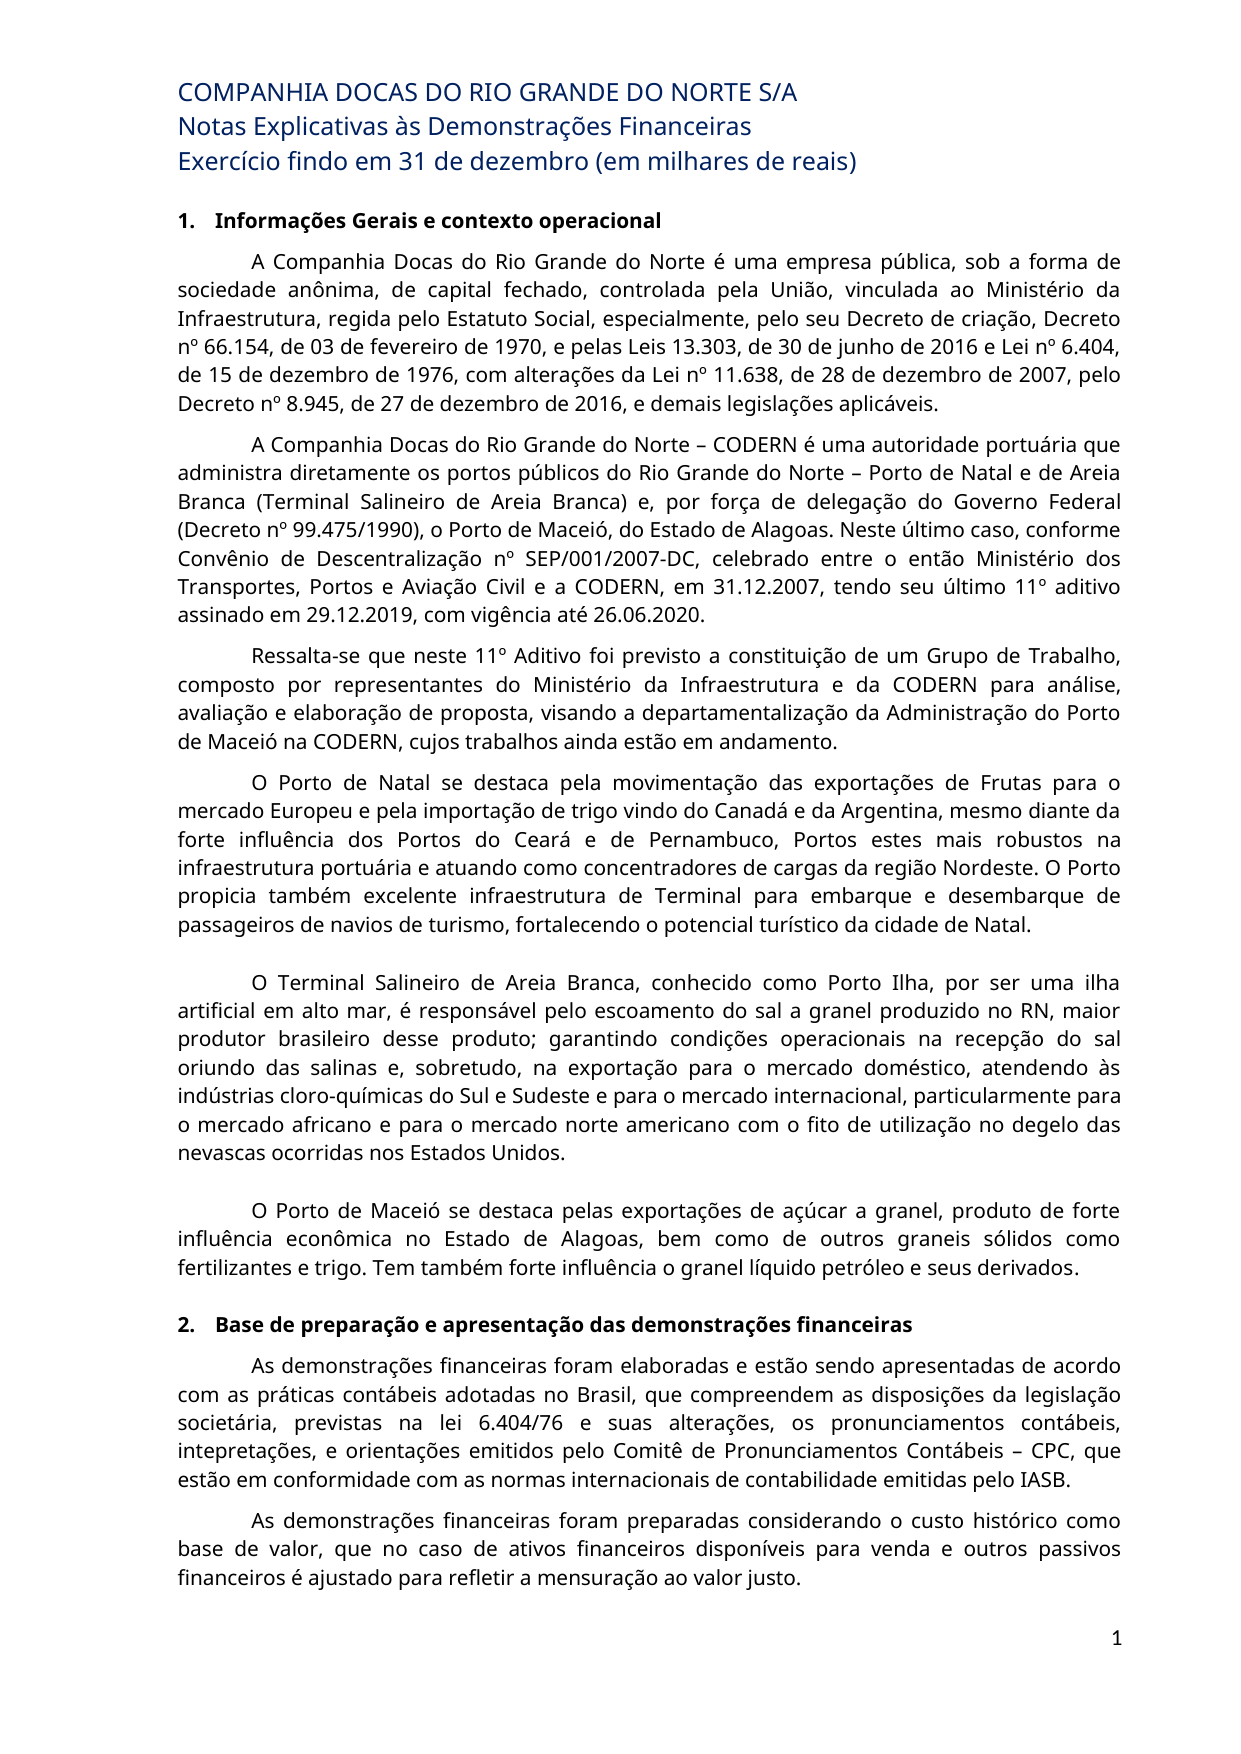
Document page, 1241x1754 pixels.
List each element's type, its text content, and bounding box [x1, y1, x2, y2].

text Ressalta-se que neste 11º Aditivo foi previsto a constituição de um Grupo de Trabalho, composto por representantes do Ministério da Infraestrutura e da CODERN para análise, avaliação e elaboração de proposta, visando a departamentalização da Administração do Porto de Maceió na CODERN, cujos trabalhos ainda estão em andamento. [177, 642, 1122, 755]
text O Porto de Maceió se destaca pelas exportações de açúcar a granel, produto de forte influência econômica no Estado de Alagoas, bem como de outros graneis sólidos como fertilizantes e trigo. Tem também forte influência o granel líquido petróleo e seus derivados. [177, 1196, 1122, 1281]
list Informações Gerais e contexto operacional [177, 206, 1122, 234]
text O Terminal Salineiro de Areia Branca, conhecido como Porto Ilha, por ser uma ilha artificial em alto mar, é responsável pelo escoamento do sal a granel produzido no RN, maior produtor brasileiro desse produto; garantindo condições operacionais na recepção do sal oriundo das salinas e, sobretudo, na exportação para o mercado doméstico, atendendo às indústrias cloro-químicas do Sul e Sudeste e para o mercado internacional, particularmente para o mercado africano e para o mercado norte americano com o fito de utilização no degelo das nevascas ocorridas nos Estados Unidos. [177, 968, 1122, 1167]
list Base de preparação e apresentação das demonstrações financeiras [177, 1310, 1122, 1339]
text A Companhia Docas do Rio Grande do Norte é uma empresa pública, sob a forma de sociedade anônima, de capital fechado, controlada pela União, vinculada ao Ministério da Infraestrutura, regida pelo Estatuto Social, especialmente, pelo seu Decreto de criação, Decreto nº 66.154, de 03 de fevereiro de 1970, e pelas Leis 13.303, de 30 de junho de 2016 e Lei nº 6.404, de 15 de dezembro de 1976, com alterações da Lei nº 11.638, de 28 de dezembro de 2007, pelo Decreto nº 8.945, de 27 de dezembro de 2016, e demais legislações aplicáveis. [177, 247, 1122, 417]
text O Porto de Natal se destaca pela movimentação das exportações de Frutas para o mercado Europeu e pela importação de trigo vindo do Canadá e da Argentina, mesmo diante da forte influência dos Portos do Ceará e de Pernambuco, Portos estes mais robustos na infraestrutura portuária e atuando como concentradores de cargas da região Nordeste. O Porto propicia também excelente infraestrutura de Terminal para embarque e desembarque de passageiros de navios de turismo, fortalecendo o potencial turístico da cidade de Natal. [177, 768, 1122, 938]
text A Companhia Docas do Rio Grande do Norte – CODERN é uma autoridade portuária que administra diretamente os portos públicos do Rio Grande do Norte – Porto de Natal e de Areia Branca (Terminal Salineiro de Areia Branca) e, por força de delegação do Governo Federal (Decreto nº 99.475/1990), o Porto de Maceió, do Estado de Alagoas. Neste último caso, conforme Convênio de Descentralização nº SEP/001/2007-DC, celebrado entre o então Ministério dos Transportes, Portos e Aviação Civil e a CODERN, em 31.12.2007, tendo seu último 11º aditivo assinado em 29.12.2019, com vigência até 26.06.2020. [177, 430, 1122, 629]
text As demonstrações financeiras foram elaboradas e estão sendo apresentadas de acordo com as práticas contábeis adotadas no Brasil, que compreendem as disposições da legislação societária, previstas na lei 6.404/76 e suas alterações, os pronunciamentos contábeis, intepretações, e orientações emitidos pelo Comitê de Pronunciamentos Contábeis – CPC, que estão em conformidade com as normas internacionais de contabilidade emitidas pelo IASB. [177, 1351, 1122, 1493]
text As demonstrações financeiras foram preparadas considerando o custo histórico como base de valor, que no caso de ativos financeiros disponíveis para venda e outros passivos financeiros é ajustado para refletir a mensuração ao valor justo. [177, 1506, 1122, 1591]
